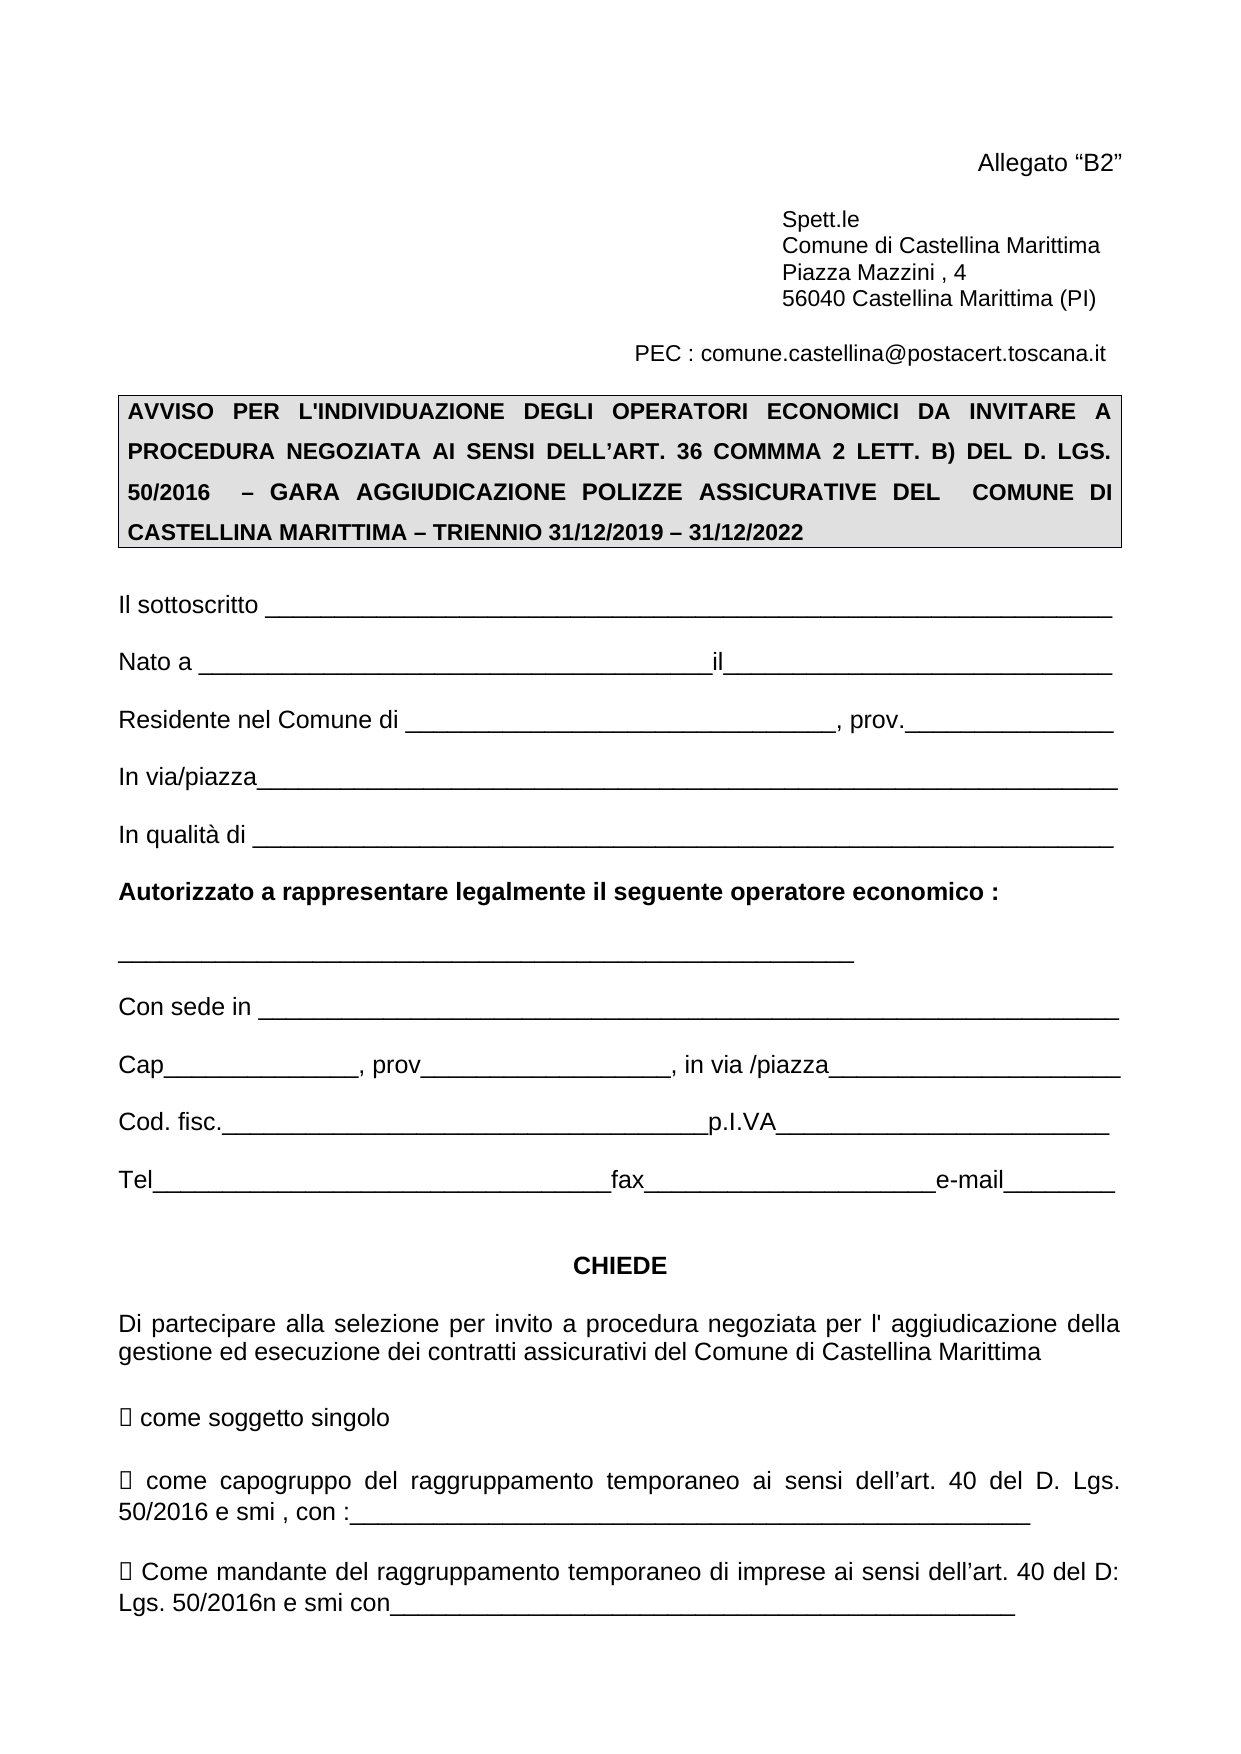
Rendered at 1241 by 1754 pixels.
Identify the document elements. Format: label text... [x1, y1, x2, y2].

text  come soggetto singolo [118, 1400, 1122, 1434]
text Cod. fisc.___________________________________p.I.VA________________________ [118, 1107, 1122, 1136]
text AVVISO PER L'INDIVIDUAZIONE DEGLI OPERATORI ECONOMICI DA INVITARE A PROCEDURA NEGOZIATA AI SENSI DELL’ART. 36 COMMMA 2 LETT. B) DEL D. LGS. 50/2016 – GARA AGGIUDICAZIONE POLIZZE ASSICURATIVE DEL COMUNE DI CASTELLINA MARITTIMA – TRIENNIO 31/12/2019 – 31/12/2022 [119, 396, 1121, 547]
text Piazza Mazzini , 4 [708, 258, 1122, 285]
text  come capogruppo del raggruppamento temporaneo ai sensi dell’art. 40 del D. Lgs. 50/2016 e smi , con :_________________________________________________ [118, 1462, 1122, 1525]
text  Come mandante del raggruppamento temporaneo di imprese ai sensi dell’art. 40 del D: Lgs. 50/2016n e smi con_____________________________________________ [118, 1554, 1122, 1617]
text Spett.le [708, 206, 1122, 232]
text Autorizzato a rappresentare legalmente il seguente operatore economico : [118, 877, 1122, 906]
text Nato a _____________________________________il____________________________ [118, 647, 1122, 676]
text _____________________________________________________ [118, 935, 1122, 964]
text Di partecipare alla selezione per invito a procedura negoziata per l' aggiudicazione della gestione ed esecuzione dei contratti assicurativi del Comune di Castellina Marittima [118, 1309, 1122, 1366]
text Comune di Castellina Marittima [708, 232, 1122, 258]
text CHIEDE [118, 1251, 1122, 1280]
text Cap______________, prov__________________, in via /piazza_____________________ [118, 1050, 1122, 1079]
text Il sottoscritto _____________________________________________________________ [118, 590, 1122, 619]
text In qualità di ______________________________________________________________ [118, 820, 1122, 849]
text Residente nel Comune di _______________________________, prov._______________ [118, 705, 1122, 734]
text 56040 Castellina Marittima (PI) [782, 285, 1122, 311]
text Con sede in ______________________________________________________________ [118, 992, 1122, 1021]
text In via/piazza______________________________________________________________ [118, 762, 1122, 791]
text Tel_________________________________fax_____________________e-mail________ [118, 1165, 1122, 1194]
text PEC : comune.castellina@postacert.toscana.it [118, 338, 1122, 366]
